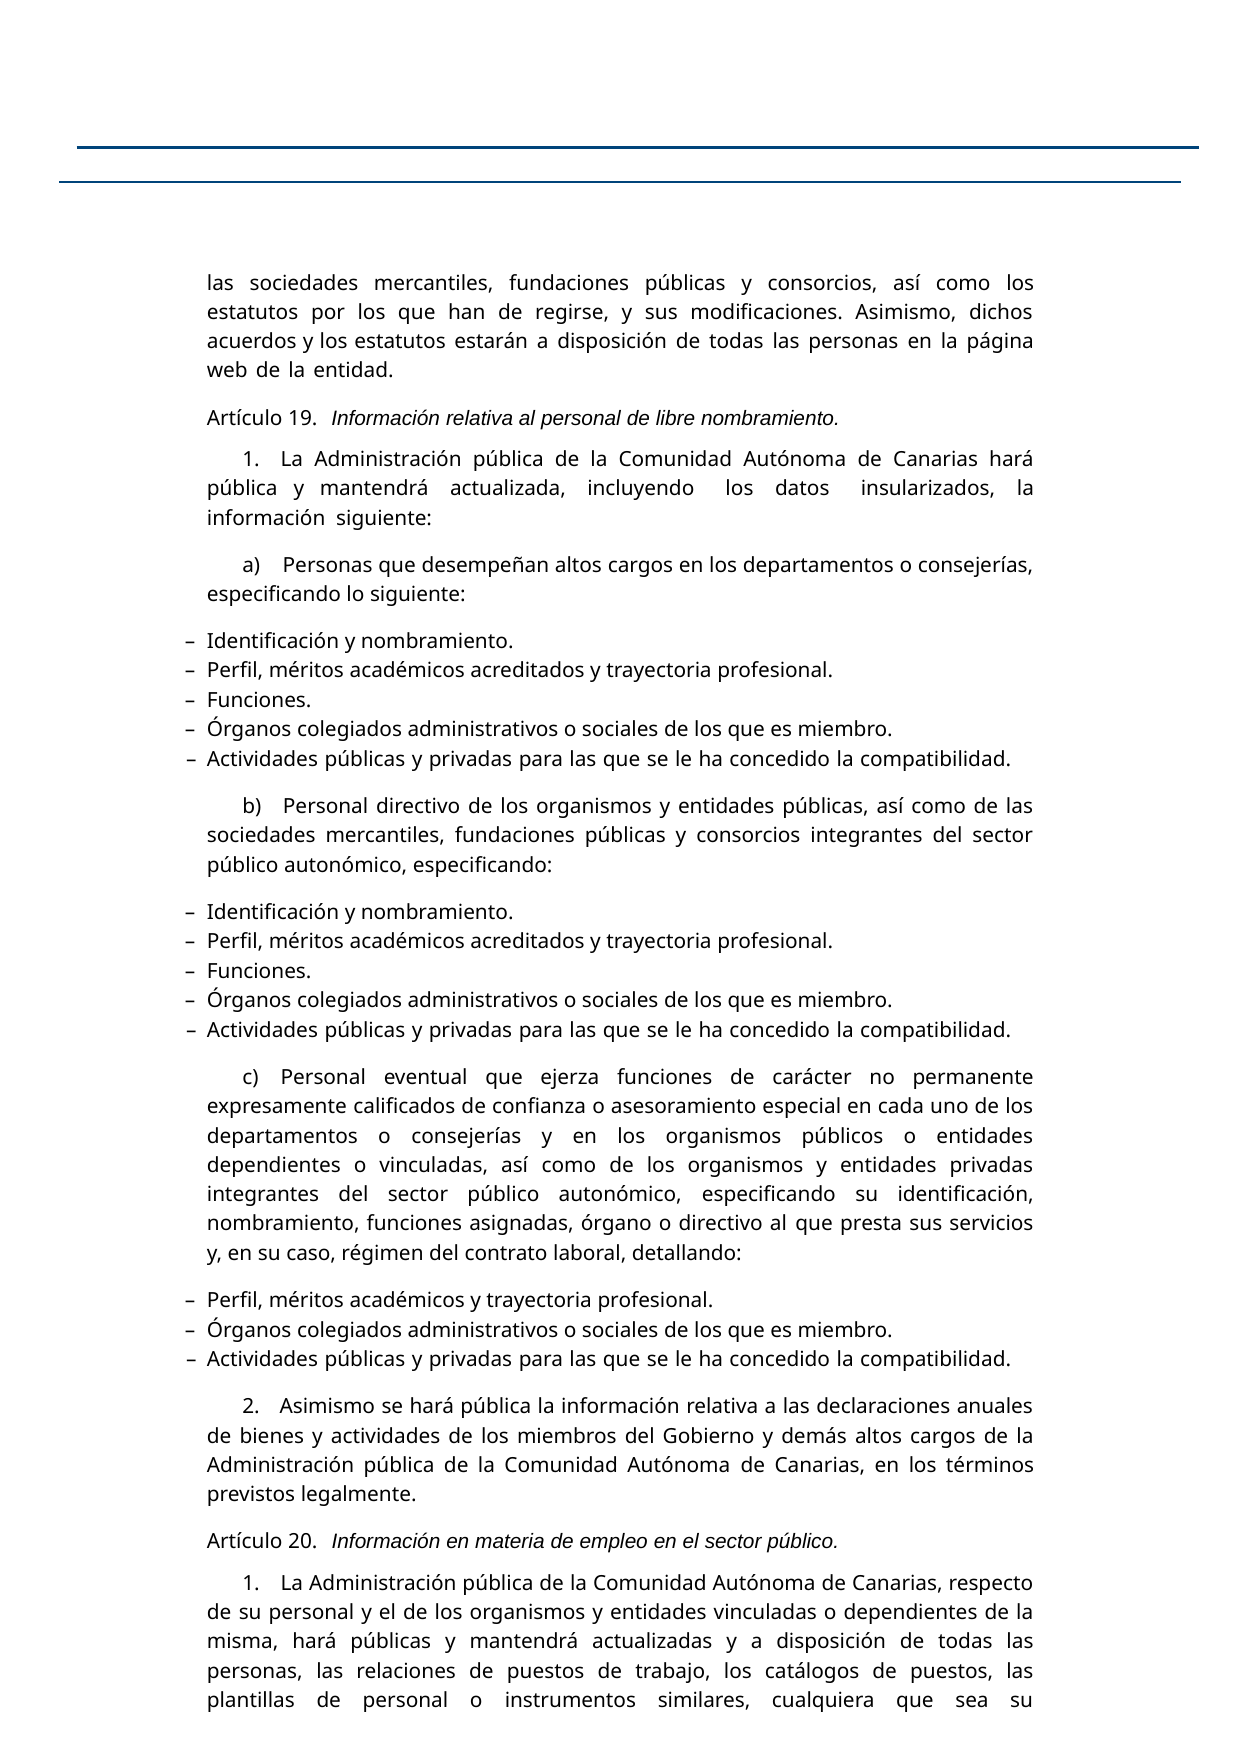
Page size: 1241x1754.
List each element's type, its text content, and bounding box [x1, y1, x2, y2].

list Asimismo se hará pública la información relativa a las declaraciones anuales de bienes y actividades de los miembros del Gobierno y demás altos cargos de la Administración pública de la Comunidad Autónoma de Canarias, en los términos previstos legalmente. [207, 1391, 1034, 1508]
text las sociedades mercantiles, fundaciones públicas y consorcios, así como los estatutos por los que han de regirse, y sus modificaciones. Asimismo, dichos acuerdos y los estatutos estarán a disposición de todas las personas en la página web de la entidad. [207, 268, 1034, 384]
text Artículo 19. Información relativa al personal de libre nombramiento. [207, 403, 1198, 431]
list Actividades públicas y privadas para las que se le ha concedido la compatibilidad. [186, 744, 1198, 772]
list Órganos colegiados administrativos o sociales de los que es miembro. [184, 986, 1198, 1014]
list Personal directivo de los organismos y entidades públicas, así como de las sociedades mercantiles, fundaciones públicas y consorcios integrantes del sector público autonómico, especificando: [207, 791, 1034, 878]
list Identificación y nombramiento. [184, 897, 1198, 926]
list La Administración pública de la Comunidad Autónoma de Canarias, respecto de su personal y el de los organismos y entidades vinculadas o dependientes de la misma, hará públicas y mantendrá actualizadas y a disposición de todas las personas, las relaciones de puestos de trabajo, los catálogos de puestos, las plantillas de personal o instrumentos similares, cualquiera que sea su [207, 1568, 1034, 1713]
list Perfil, méritos académicos acreditados y trayectoria profesional. [184, 927, 1198, 955]
list Actividades públicas y privadas para las que se le ha concedido la compatibilidad. [186, 1344, 1198, 1373]
text Artículo 20. Información en materia de empleo en el sector público. [207, 1527, 1198, 1555]
list La Administración pública de la Comunidad Autónoma de Canarias hará pública y mantendrá actualizada, incluyendo los datos insularizados, la información siguiente: [207, 444, 1034, 531]
list Perfil, méritos académicos acreditados y trayectoria profesional. [184, 656, 1198, 684]
list Funciones. [184, 956, 1198, 984]
list Funciones. [184, 685, 1198, 713]
list Órganos colegiados administrativos o sociales de los que es miembro. [184, 1315, 1198, 1343]
list Perfil, méritos académicos y trayectoria profesional. [184, 1285, 1198, 1314]
list Órganos colegiados administrativos o sociales de los que es miembro. [184, 714, 1198, 743]
list Personas que desempeñan altos cargos en los departamentos o consejerías, especificando lo siguiente: [207, 550, 1034, 607]
list Actividades públicas y privadas para las que se le ha concedido la compatibilidad. [186, 1015, 1198, 1043]
list Identificación y nombramiento. [184, 626, 1198, 654]
list Personal eventual que ejerza funciones de carácter no permanente expresamente calificados de confianza o asesoramiento especial en cada uno de los departamentos o consejerías y en los organismos públicos o entidades dependientes o vinculadas, así como de los organismos y entidades privadas integrantes del sector público autonómico, especificando su identificación, nombramiento, funciones asignadas, órgano o directivo al que presta sus servicios y, en su caso, régimen del contrato laboral, detallando: [207, 1062, 1034, 1266]
